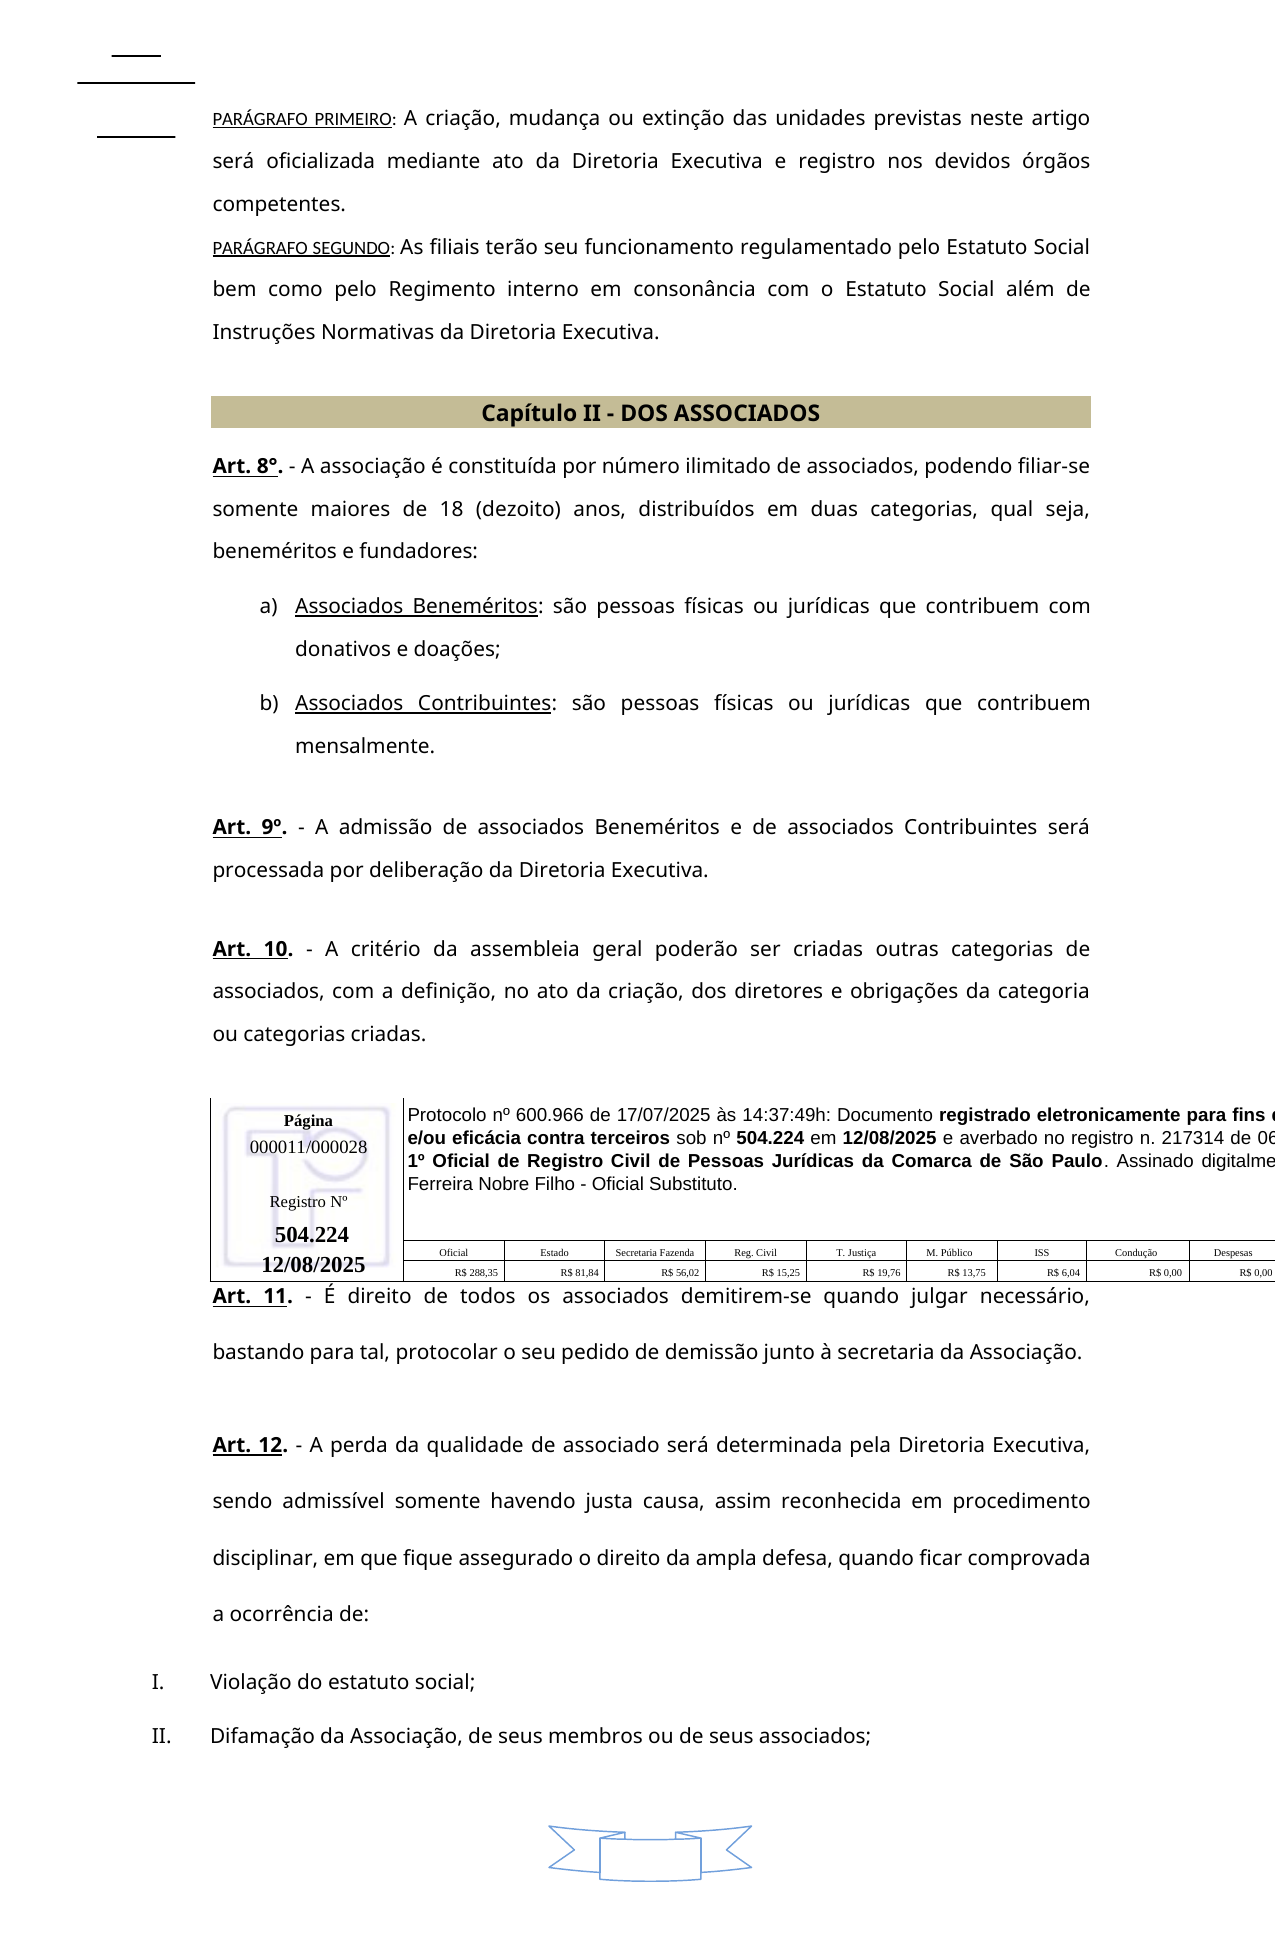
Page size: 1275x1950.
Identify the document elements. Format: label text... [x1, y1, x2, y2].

text Art. 8°. - A associação é constituída por número ilimitado de associados, podendo filiar-se somente maiores de 18 (dezoito) anos, distribuídos em duas categorias, qual seja, beneméritos e fundadores: [212, 451, 1092, 565]
subtitle Capítulo II - DOS ASSOCIADOS [211, 396, 1091, 428]
text Art. 12. - A perda da qualidade de associado será determinada pela Diretoria Executiva, sendo admissível somente havendo justa causa, assim reconhecida em procedimento disciplinar, em que fique assegurado o direito da ampla defesa, quando ficar comprovada a ocorrência de: [212, 1430, 1092, 1627]
table_cell R$ 15,25 [706, 1261, 806, 1281]
table_header Protocolo nº 600.966 de 17/07/2025 às 14:37:49h: Documento registrado eletronicamente para fins de publicidade e/ou eficácia contra terceiros sob nº 504.224 em 12/08/2025 e averbado no registro n. 217314 de 06/08/1997 neste 1º Oficial de Registro Civil de Pessoas Jurídicas da Comarca de São Paulo. Assinado digitalmente por Oseias Ferreira Nobre Filho - Oficial Substituto. [404, 1098, 1275, 1240]
table_cell Despesas [1190, 1241, 1275, 1260]
table_cell R$ 81,84 [505, 1261, 604, 1281]
table_cell R$ 0,00 [1087, 1261, 1189, 1281]
text PARÁGRAFO SEGUNDO: As filiais terão seu funcionamento regulamentado pelo Estatuto Social bem como pelo Regimento interno em consonância com o Estatuto Social além de Instruções Normativas da Diretoria Executiva. [212, 232, 1092, 346]
table_cell M. Público [907, 1241, 997, 1260]
table_cell R$ 13,75 [907, 1261, 997, 1281]
table_cell R$ 6,04 [998, 1261, 1086, 1281]
table_cell R$ 56,02 [605, 1261, 705, 1281]
table_header [211, 1098, 403, 1281]
list Associados Contribuintes: são pessoas físicas ou jurídicas que contribuem mensalmente. [259, 688, 1092, 759]
table_cell R$ 288,35 [404, 1261, 504, 1281]
table_cell Condução [1087, 1241, 1189, 1260]
table_cell Reg. Civil [706, 1241, 806, 1260]
text Art. 9º. - A admissão de associados Beneméritos e de associados Contribuintes será processada por deliberação da Diretoria Executiva. [212, 812, 1092, 883]
list Difamação da Associação, de seus membros ou de seus associados; [152, 1721, 1092, 1749]
text PARÁGRAFO PRIMEIRO: A criação, mudança ou extinção das unidades previstas neste artigo será oficializada mediante ato da Diretoria Executiva e registro nos devidos órgãos competentes. [212, 103, 1092, 217]
table_cell R$ 0,00 [1190, 1261, 1275, 1281]
list Associados Beneméritos: são pessoas físicas ou jurídicas que contribuem com donativos e doações; [259, 591, 1092, 662]
table_cell R$ 19,76 [807, 1261, 906, 1281]
table_cell Estado [505, 1241, 604, 1260]
table_cell Secretaria Fazenda [605, 1241, 705, 1260]
list Violação do estatuto social; [152, 1667, 1092, 1696]
table_cell T. Justiça [807, 1241, 906, 1260]
table_cell ISS [998, 1241, 1086, 1260]
text Art. 11. - É direito de todos os associados demitirem-se quando julgar necessário, bastando para tal, protocolar o seu pedido de demissão junto à secretaria da Associação. [212, 1282, 1092, 1366]
table_cell Oficial [404, 1241, 504, 1260]
text Art. 10. - A critério da assembleia geral poderão ser criadas outras categorias de associados, com a definição, no ato da criação, dos diretores e obrigações da categoria ou categorias criadas. [212, 934, 1092, 1048]
